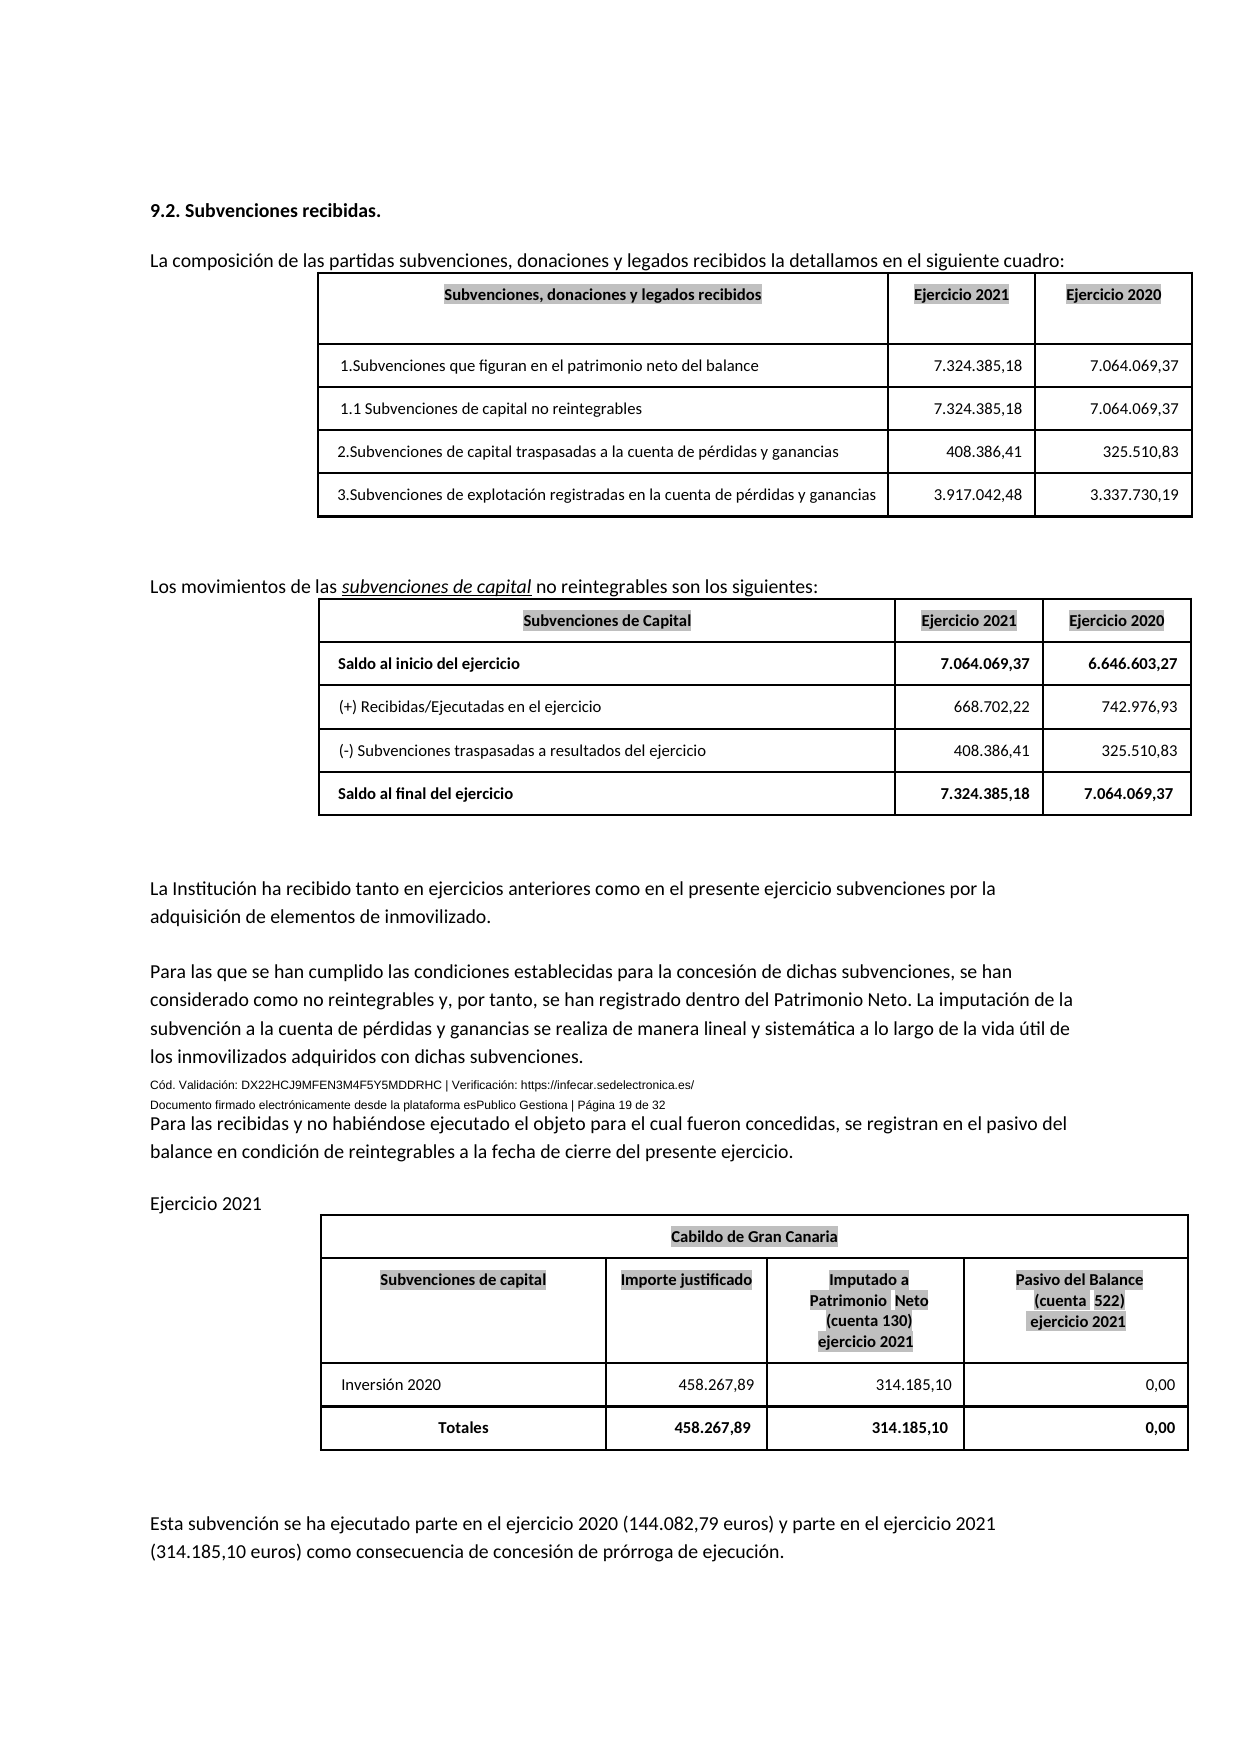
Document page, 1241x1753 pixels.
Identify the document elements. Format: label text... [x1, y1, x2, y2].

text La composición de las partidas subvenciones, donaciones y legados recibidos la detallamos en el siguiente cuadro: [150, 252, 1090, 272]
table_cell 7.324.385,18 [896, 773, 1042, 814]
text Esta subvención se ha ejecutado parte en el ejercicio 2020 (144.082,79 euros) y parte en el ejercicio 2021 (314.185,10 euros) como consecuencia de concesión de prórroga de ejecución. [150, 1511, 1090, 1563]
table_cell Pasivo del Balance (cuenta 522) ejercicio 2021 [965, 1259, 1159, 1362]
table_cell 325.510,83 [1044, 730, 1190, 771]
table_cell 7.064.069,37 [896, 643, 1042, 684]
table_cell (+) Recibidas/Ejecutadas en el ejercicio [320, 686, 894, 727]
table_cell 7.324.385,18 [889, 388, 1034, 429]
table_cell 742.976,93 [1044, 686, 1190, 727]
table_cell Totales [322, 1408, 605, 1448]
table_cell 2.Subvenciones de capital traspasadas a la cuenta de pérdidas y ganancias [319, 431, 887, 472]
table_cell 3.337.730,19 [1036, 474, 1191, 515]
table_cell 325.510,83 [1036, 431, 1191, 472]
table_cell 7.324.385,18 [889, 345, 1034, 386]
table_header Subvenciones, donaciones y legados recibidos [319, 274, 887, 342]
table_cell 3.917.042,48 [889, 474, 1034, 515]
table_cell Inversión 2020 [322, 1364, 605, 1405]
table_header Ejercicio 2020 [1036, 274, 1191, 342]
table_cell 458.267,89 [607, 1364, 766, 1405]
table_cell 3.Subvenciones de explotación registradas en la cuenta de pérdidas y ganancias [319, 474, 887, 515]
table_cell 7.064.069,37 [1036, 345, 1191, 386]
table_cell 1.Subvenciones que figuran en el patrimonio neto del balance [319, 345, 887, 386]
table_cell 0,00 [965, 1364, 1159, 1405]
text Ejercicio 2021 [150, 1194, 1090, 1214]
table_cell Subvenciones de capital [322, 1259, 605, 1362]
table_cell 314.185,10 [768, 1408, 963, 1448]
table_cell Imputado a Patrimonio Neto (cuenta 130) ejercicio 2021 [768, 1259, 963, 1362]
text Para las recibidas y no habiéndose ejecutado el objeto para el cual fueron concedidas, se registran en el pasivo del balance en condición de reintegrables a la fecha de cierre del presente ejercicio. [150, 1111, 1090, 1164]
table_cell 0,00 [965, 1408, 1159, 1448]
table_cell (-) Subvenciones traspasadas a resultados del ejercicio [320, 730, 894, 771]
picture [1159, 958, 1219, 1605]
table_header Subvenciones de Capital [320, 600, 894, 641]
table_cell Importe justificado [607, 1259, 766, 1362]
text 9.2. Subvenciones recibidas. [150, 202, 1090, 222]
table_cell Saldo al inicio del ejercicio [320, 643, 894, 684]
table_cell 1.1 Subvenciones de capital no reintegrables [319, 388, 887, 429]
picture [230, 0, 550, 144]
table_header Ejercicio 2021 [896, 600, 1042, 641]
table_cell 668.702,22 [896, 686, 1042, 727]
table_cell 408.386,41 [896, 730, 1042, 771]
text Cód. Validación: DX22HCJ9MFEN3M4F5Y5MDDRHC | Verificación: https://infecar.sedelectronica.es/ [150, 1072, 1090, 1092]
table_cell 458.267,89 [607, 1408, 766, 1448]
text Los movimientos de las subvenciones de capital no reintegrables son los siguientes: [150, 578, 1090, 598]
table_cell Saldo al final del ejercicio [320, 773, 894, 814]
text Documento firmado electrónicamente desde la plataforma esPublico Gestiona | Página 19 de 32 [150, 1092, 1090, 1111]
table_cell 7.064.069,37 [1036, 388, 1191, 429]
table_header Cabildo de Gran Canaria [322, 1216, 1159, 1257]
table_cell 408.386,41 [889, 431, 1034, 472]
table_cell 6.646.603,27 [1044, 643, 1190, 684]
table_cell 7.064.069,37 [1044, 773, 1190, 814]
text Para las que se han cumplido las condiciones establecidas para la concesión de dichas subvenciones, se han considerado como no reintegrables y, por tanto, se han registrado dentro del Patrimonio Neto. La imputación de la subvención a la cuenta de pérdidas y ganancias se realiza de manera lineal y sistemática a lo largo de la vida útil de los inmovilizados adquiridos con dichas subvenciones. [150, 959, 1090, 1068]
text La Institución ha recibido tanto en ejercicios anteriores como en el presente ejercicio subvenciones por la adquisición de elementos de inmovilizado. [150, 876, 1090, 929]
table_cell 314.185,10 [768, 1364, 963, 1405]
table_header Ejercicio 2020 [1044, 600, 1190, 641]
table_header Ejercicio 2021 [889, 274, 1034, 342]
